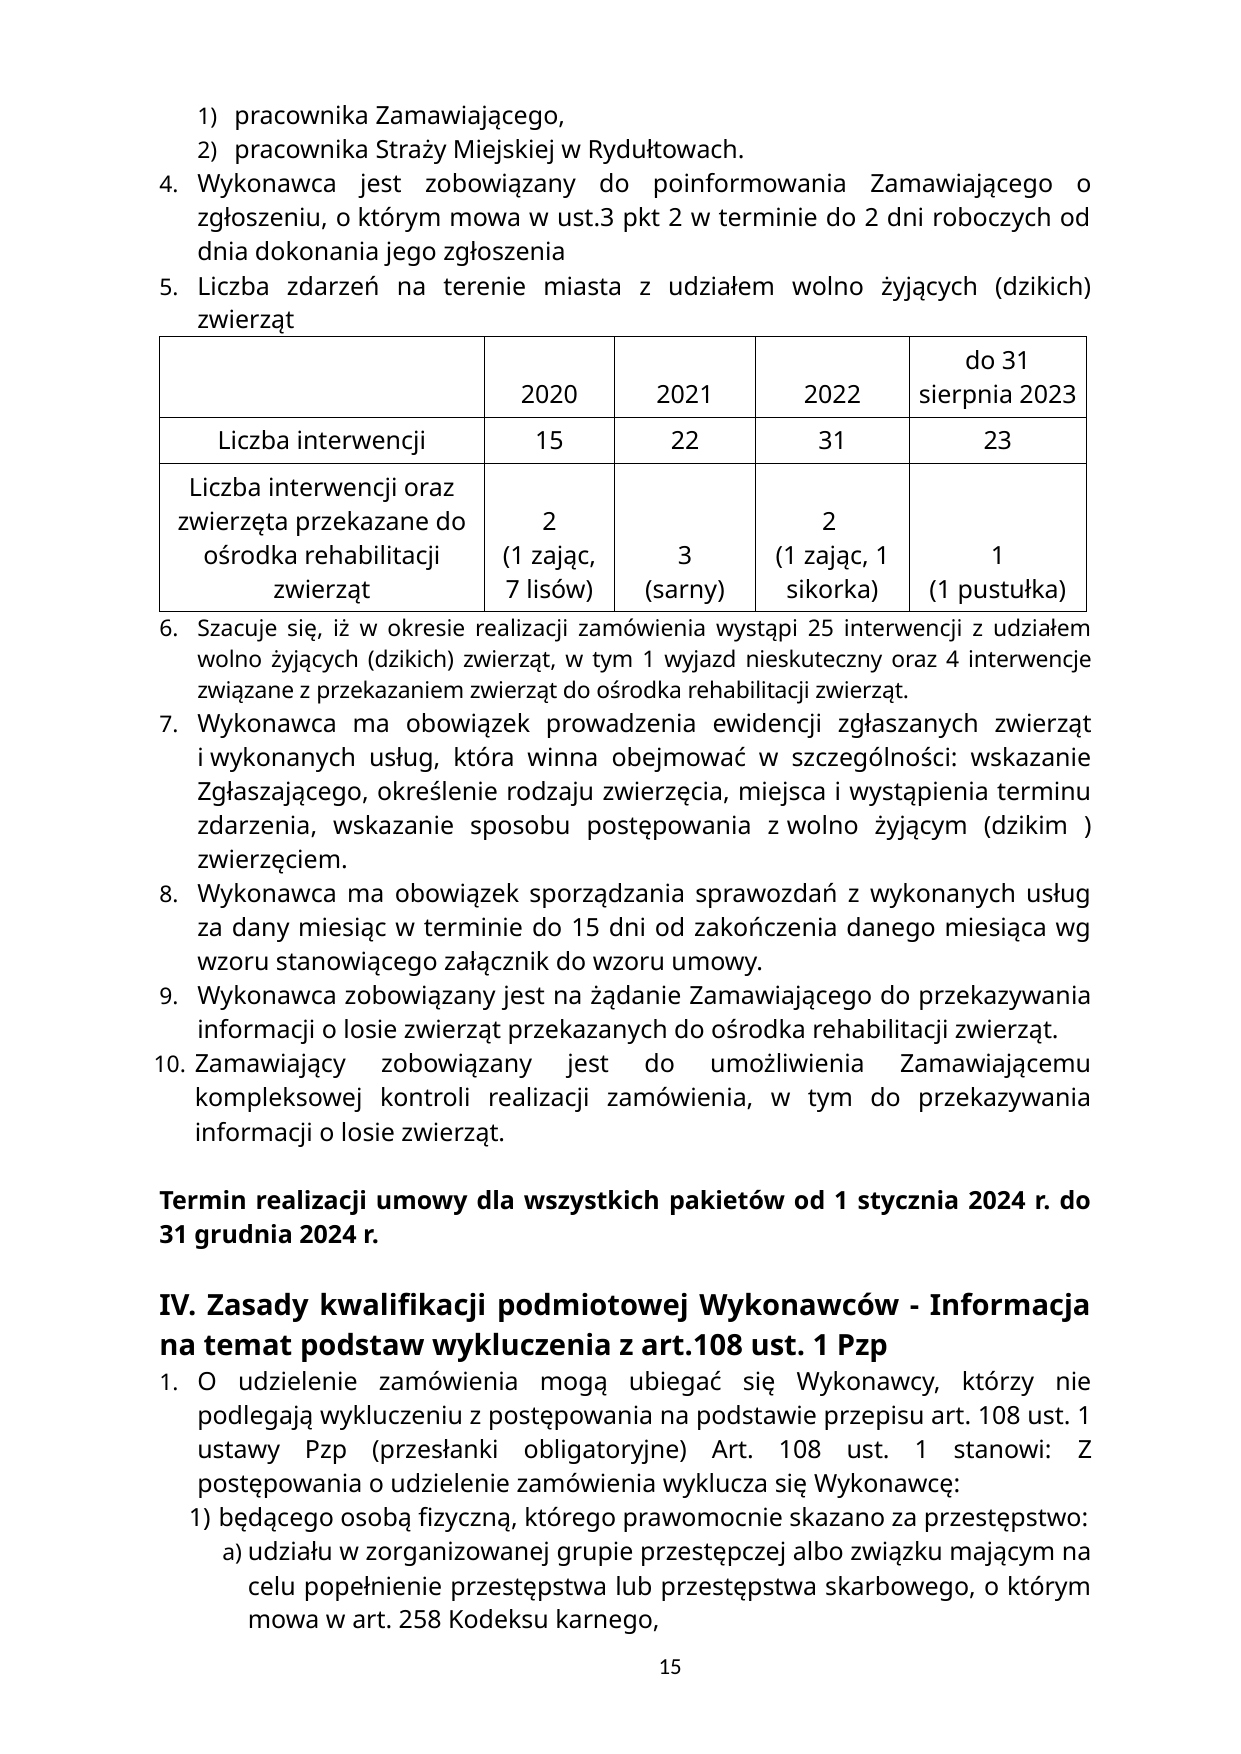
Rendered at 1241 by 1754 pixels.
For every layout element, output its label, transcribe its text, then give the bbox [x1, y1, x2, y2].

table_header 1 (1 pustułka) [910, 464, 1086, 611]
table_header 2 (1 zając, 7 lisów) [485, 464, 614, 611]
list pracownika Zamawiającego, [197, 98, 1092, 132]
table_cell Liczba interwencji [160, 418, 484, 462]
list Wykonawca jest zobowiązany do poinformowania Zamawiającego o zgłoszeniu, o którym mowa w ust.3 pkt 2 w terminie do 2 dni roboczych od dnia dokonania jego zgłoszenia [159, 166, 1092, 268]
table_header 2022 [756, 337, 909, 416]
text Termin realizacji umowy dla wszystkich pakietów od 1 stycznia 2024 r. do 31 grudnia 2024 r. [159, 1182, 1092, 1250]
list pracownika Straży Miejskiej w Rydułtowach. [197, 132, 1092, 166]
table_header [160, 337, 484, 416]
table_cell 22 [615, 418, 755, 462]
list Szacuje się, iż w okresie realizacji zamówienia wystąpi 25 interwencji z udziałem wolno żyjących (dzikich) zwierząt, w tym 1 wyjazd nieskuteczny oraz 4 interwencje związane z przekazaniem zwierząt do ośrodka rehabilitacji zwierząt. [159, 612, 1092, 705]
list O udzielenie zamówienia mogą ubiegać się Wykonawcy, którzy nie podlegają wykluczeniu z postępowania na podstawie przepisu art. 108 ust. 1 ustawy Pzp (przesłanki obligatoryjne) Art. 108 ust. 1 stanowi: Z postępowania o udzielenie zamówienia wyklucza się Wykonawcę: [159, 1364, 1092, 1500]
list Liczba zdarzeń na terenie miasta z udziałem wolno żyjących (dzikich) zwierząt [159, 268, 1092, 336]
table_header Liczba interwencji oraz zwierzęta przekazane do ośrodka rehabilitacji zwierząt [160, 464, 484, 611]
table_cell 15 [485, 418, 614, 462]
table_header 3 (sarny) [615, 464, 755, 611]
table_cell 31 [756, 418, 909, 462]
list będącego osobą fizyczną, którego prawomocnie skazano za przestępstwo: [189, 1500, 1092, 1534]
list Wykonawca zobowiązany jest na żądanie Zamawiającego do przekazywania informacji o losie zwierząt przekazanych do ośrodka rehabilitacji zwierząt. [159, 978, 1092, 1046]
table_cell 23 [910, 418, 1086, 462]
list udziału w zorganizowanej grupie przestępczej albo związku mającym na celu popełnienie przestępstwa lub przestępstwa skarbowego, o którym mowa w art. 258 Kodeksu karnego, [248, 1534, 1092, 1636]
list Wykonawca ma obowiązek prowadzenia ewidencji zgłaszanych zwierząt i wykonanych usług, która winna obejmować w szczególności: wskazanie Zgłaszającego, określenie rodzaju zwierzęcia, miejsca i wystąpienia terminu zdarzenia, wskazanie sposobu postępowania z wolno żyjącym (dzikim ) zwierzęciem. [159, 705, 1092, 876]
list Zamawiający zobowiązany jest do umożliwienia Zamawiającemu kompleksowej kontroli realizacji zamówienia, w tym do przekazywania informacji o losie zwierząt. [153, 1046, 1092, 1148]
subtitle IV. Zasady kwalifikacji podmiotowej Wykonawców - Informacja na temat podstaw wykluczenia z art.108 ust. 1 Pzp [159, 1284, 1092, 1364]
table_header 2020 [485, 337, 614, 416]
list Wykonawca ma obowiązek sporządzania sprawozdań z wykonanych usług za dany miesiąc w terminie do 15 dni od zakończenia danego miesiąca wg wzoru stanowiącego załącznik do wzoru umowy. [159, 876, 1092, 978]
table_header 2021 [615, 337, 755, 416]
table_header do 31 sierpnia 2023 [910, 337, 1086, 416]
table_header 2 (1 zając, 1 sikorka) [756, 464, 909, 611]
